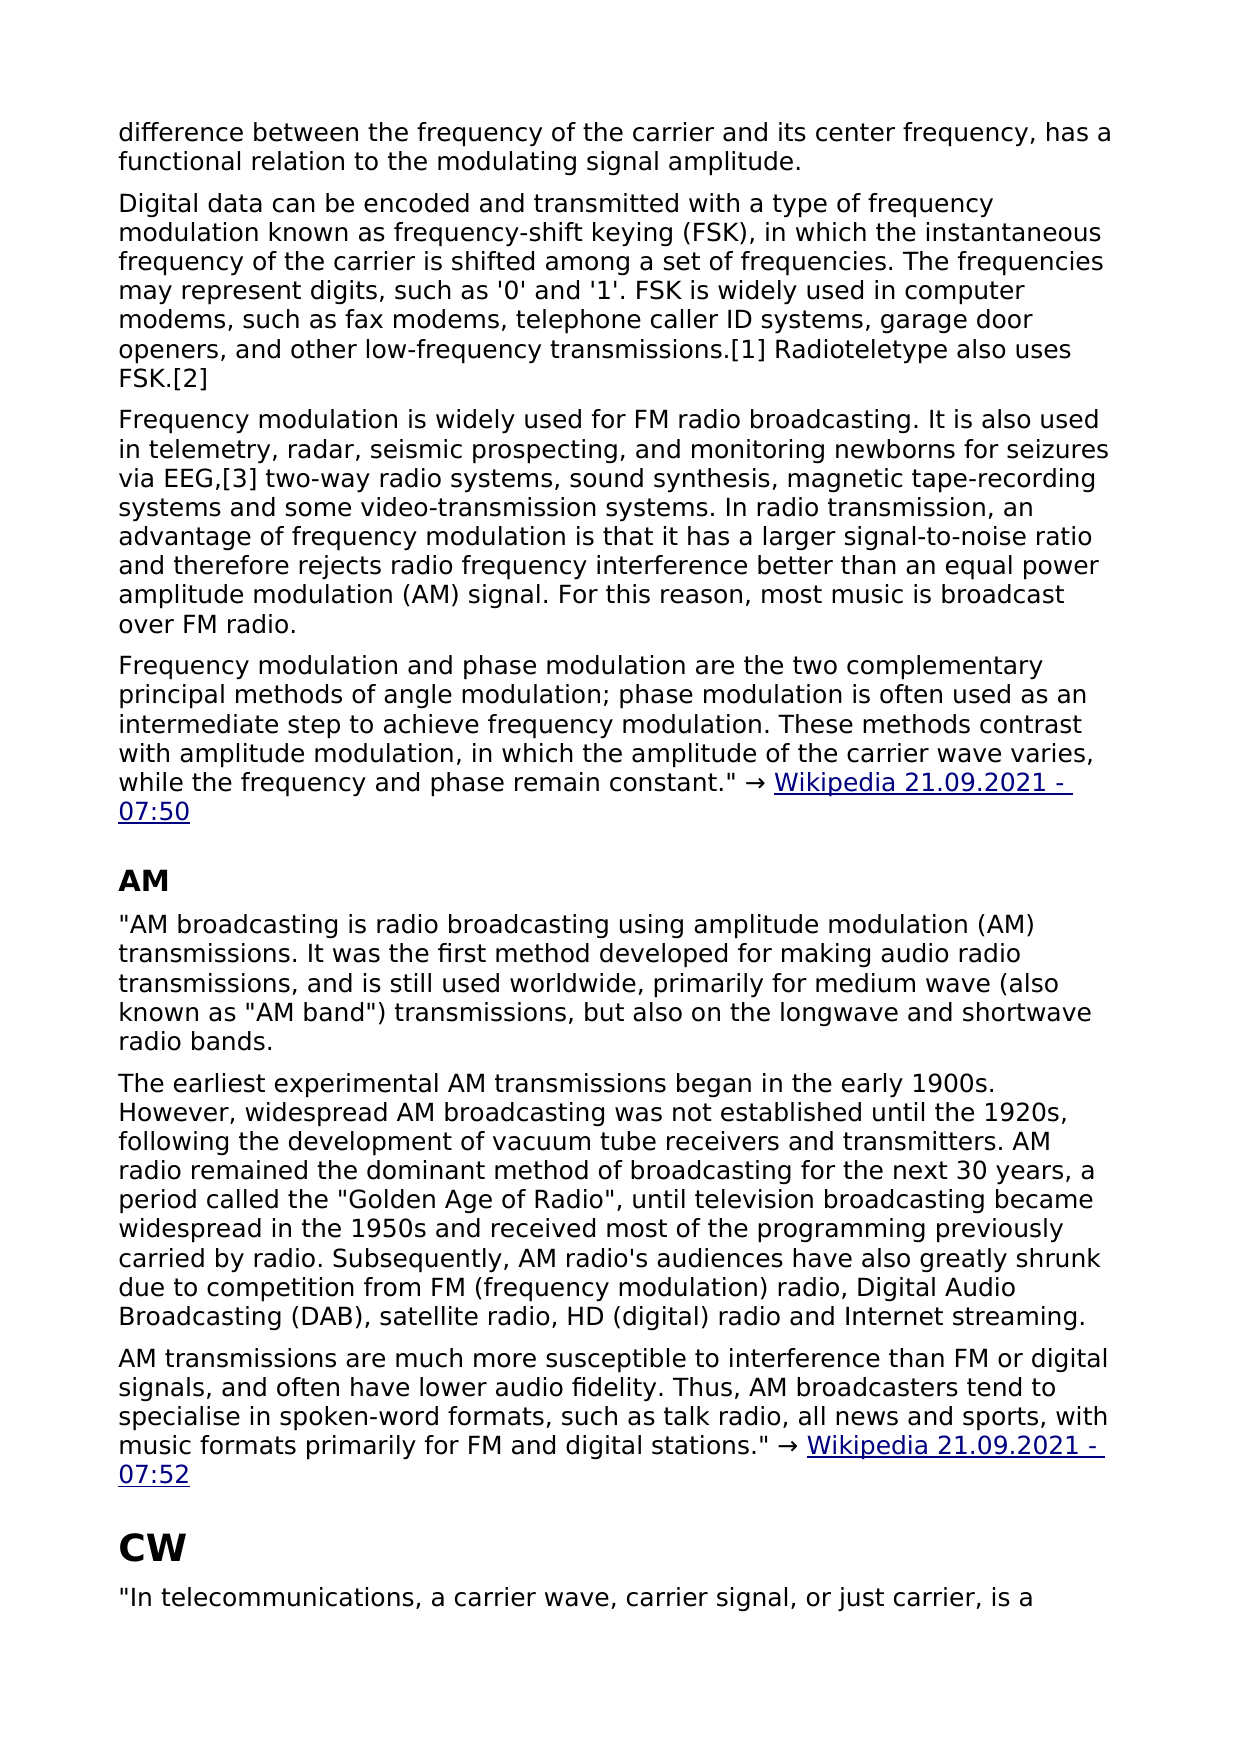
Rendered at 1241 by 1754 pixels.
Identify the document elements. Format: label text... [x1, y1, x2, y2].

text "In telecommunications, a carrier wave, carrier signal, or just carrier, is a [118, 1583, 1122, 1612]
text Frequency modulation is widely used for FM radio broadcasting. It is also used in telemetry, radar, seismic prospecting, and monitoring newborns for seizures via EEG,[3] two-way radio systems, sound synthesis, magnetic tape-recording systems and some video-transmission systems. In radio transmission, an advantage of frequency modulation is that it has a larger signal-to-noise ratio and therefore rejects radio frequency interference better than an equal power amplitude modulation (AM) signal. For this reason, most music is broadcast over FM radio. [118, 406, 1122, 639]
subtitle CW [118, 1527, 1122, 1571]
text Frequency modulation and phase modulation are the two complementary principal methods of angle modulation; phase modulation is often used as an intermediate step to achieve frequency modulation. These methods contrast with amplitude modulation, in which the amplitude of the carrier wave varies, while the frequency and phase remain constant." → Wikipedia 21.09.2021 - 07:50 [118, 651, 1122, 826]
text difference between the frequency of the carrier and its center frequency, has a functional relation to the modulating signal amplitude. [118, 118, 1122, 176]
text "AM broadcasting is radio broadcasting using amplitude modulation (AM) transmissions. It was the first method developed for making audio radio transmissions, and is still used worldwide, primarily for medium wave (also known as "AM band") transmissions, but also on the longwave and shortwave radio bands. [118, 910, 1122, 1056]
text Digital data can be encoded and transmitted with a type of frequency modulation known as frequency-shift keying (FSK), in which the instantaneous frequency of the carrier is shifted among a set of frequencies. The frequencies may represent digits, such as '0' and '1'. FSK is widely used in computer modems, such as fax modems, telephone caller ID systems, garage door openers, and other low-frequency transmissions.[1] Radioteletype also uses FSK.[2] [118, 189, 1122, 393]
subtitle AM [118, 864, 1122, 898]
text AM transmissions are much more susceptible to interference than FM or digital signals, and often have lower audio fidelity. Thus, AM broadcasters tend to specialise in spoken-word formats, such as talk radio, all news and sports, with music formats primarily for FM and digital stations." → Wikipedia 21.09.2021 - 07:52 [118, 1344, 1122, 1489]
text The earliest experimental AM transmissions began in the early 1900s. However, widespread AM broadcasting was not established until the 1920s, following the development of vacuum tube receivers and transmitters. AM radio remained the dominant method of broadcasting for the next 30 years, a period called the "Golden Age of Radio", until television broadcasting became widespread in the 1950s and received most of the programming previously carried by radio. Subsequently, AM radio's audiences have also greatly shrunk due to competition from FM (frequency modulation) radio, Digital Audio Broadcasting (DAB), satellite radio, HD (digital) radio and Internet streaming. [118, 1069, 1122, 1331]
